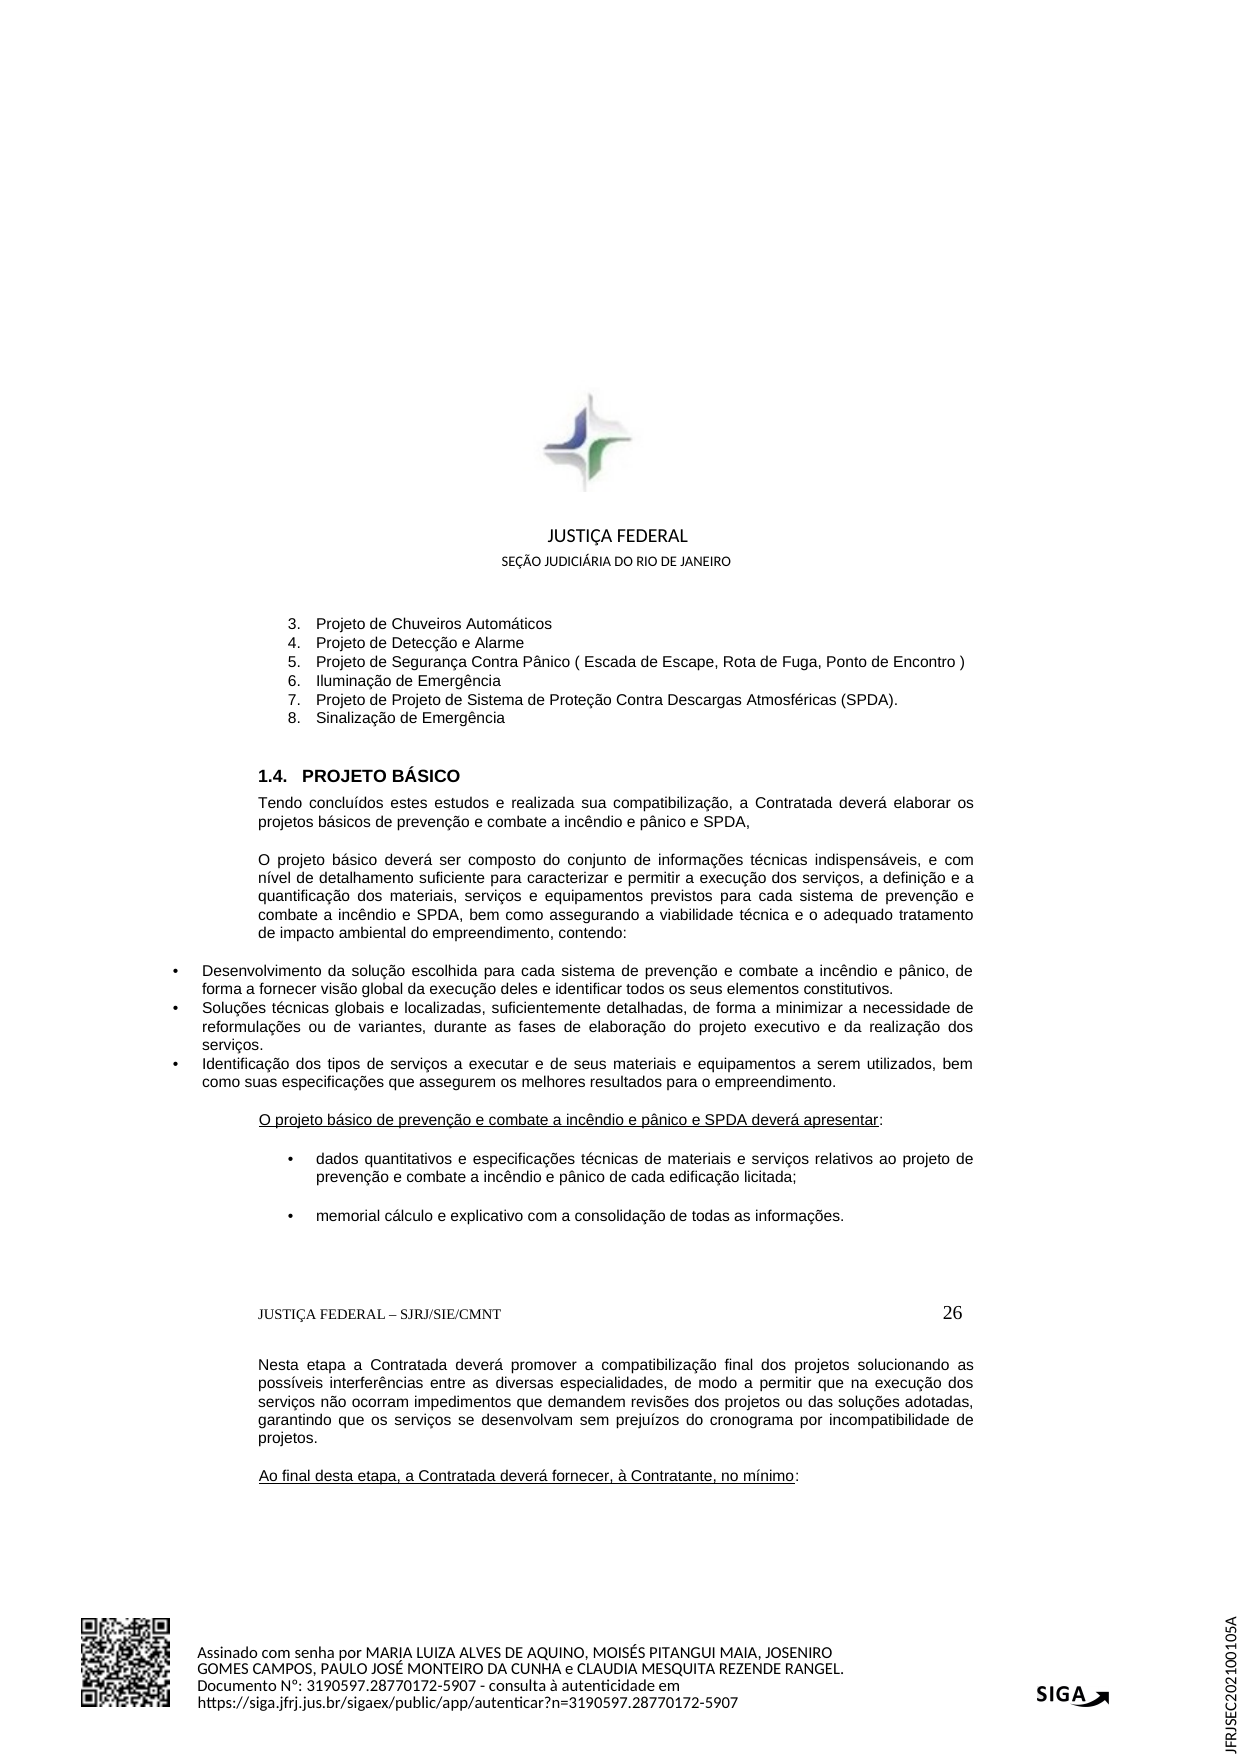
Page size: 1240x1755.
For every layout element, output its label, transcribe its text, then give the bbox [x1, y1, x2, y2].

list Iluminação de Emergência [288, 671, 975, 689]
list Projeto de Segurança Contra Pânico ( Escada de Escape, Rota de Fuga, Ponto de Encontro ) [288, 652, 975, 671]
list Sinalização de Emergência [288, 709, 975, 727]
list dados quantitativos e especificações técnicas de materiais e serviços relativos ao projeto de prevenção e combate a incêndio e pânico de cada edificação licitada; [288, 1149, 975, 1186]
text Nesta etapa a Contratada deverá promover a compatibilização final dos projetos solucionando as possíveis interferências entre as diversas especialidades, de modo a permitir que na execução dos serviços não ocorram impedimentos que demandem revisões dos projetos ou das soluções adotadas, garantindo que os serviços se desenvolvam sem prejuízos do cronograma por incompatibilidade de projetos. [258, 1356, 975, 1447]
list Desenvolvimento da solução escolhida para cada sistema de prevenção e combate a incêndio e pânico, de forma a fornecer visão global da execução deles e identificar todos os seus elementos constitutivos. [173, 962, 975, 998]
list Projeto de Projeto de Sistema de Proteção Contra Descargas Atmosféricas (SPDA). [288, 690, 975, 708]
text O projeto básico de prevenção e combate a incêndio e pânico e SPDA deverá apresentar: [258, 1111, 1082, 1129]
list Projeto de Detecção e Alarme [288, 634, 975, 652]
subtitle 1.4. PROJETO BÁSICO [258, 766, 986, 786]
list Soluções técnicas globais e localizadas, suficientemente detalhadas, de forma a minimizar a necessidade de reformulações ou de variantes, durante as fases de elaboração do projeto executivo e da realização dos serviços. [173, 999, 975, 1054]
text Ao final desta etapa, a Contratada deverá fornecer, à Contratante, no mínimo: [258, 1467, 1082, 1485]
subtitle JUSTIÇA FEDERAL – SJRJ/SIE/CMNT 26 [258, 1301, 1082, 1323]
text O projeto básico deverá ser composto do conjunto de informações técnicas indispensáveis, e com nível de detalhamento suficiente para caracterizar e permitir a execução dos serviços, a definição e a quantificação dos materiais, serviços e equipamentos previstos para cada sistema de prevenção e combate a incêndio e SPDA, bem como assegurando a viabilidade técnica e o adequado tratamento de impacto ambiental do empreendimento, contendo: [258, 851, 975, 942]
list Projeto de Chuveiros Automáticos [288, 615, 975, 633]
list memorial cálculo e explicativo com a consolidação de todas as informações. [288, 1206, 975, 1224]
text Tendo concluídos estes estudos e realizada sua compatibilização, a Contratada deverá elaborar os projetos básicos de prevenção e combate a incêndio e pânico e SPDA, [258, 794, 975, 831]
list Identificação dos tipos de serviços a executar e de seus materiais e equipamentos a serem utilizados, bem como suas especificações que assegurem os melhores resultados para o empreendimento. [173, 1054, 975, 1091]
